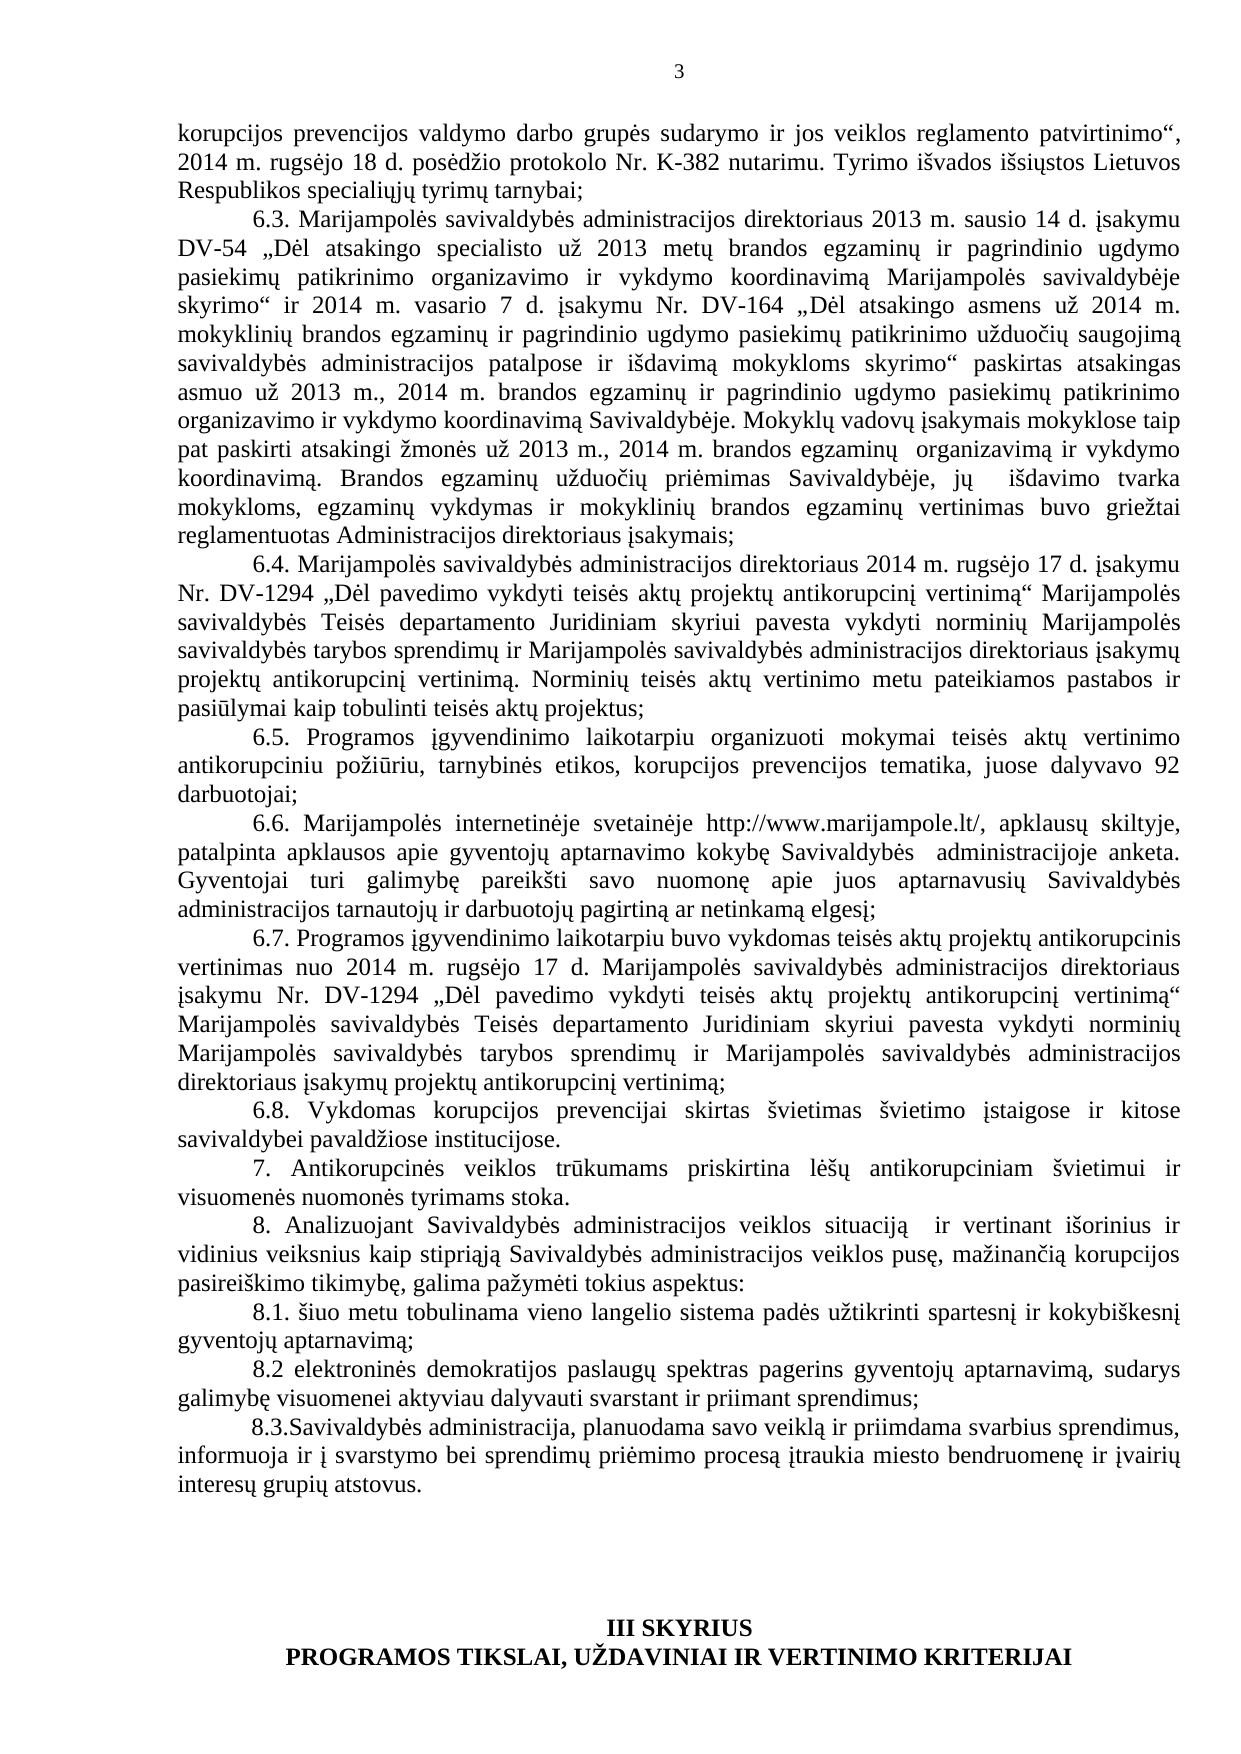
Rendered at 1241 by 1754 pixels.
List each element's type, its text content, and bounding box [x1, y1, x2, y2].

text 6.4. Marijampolės savivaldybės administracijos direktoriaus 2014 m. rugsėjo 17 d. įsakymu Nr. DV-1294 „Dėl pavedimo vykdyti teisės aktų projektų antikorupcinį vertinimą“ Marijampolės savivaldybės Teisės departamento Juridiniam skyriui pavesta vykdyti norminių Marijampolės savivaldybės tarybos sprendimų ir Marijampolės savivaldybės administracijos direktoriaus įsakymų projektų antikorupcinį vertinimą. Norminių teisės aktų vertinimo metu pateikiamos pastabos ir pasiūlymai kaip tobulinti teisės aktų projektus; [177, 549, 1181, 722]
text 8.1. šiuo metu tobulinama vieno langelio sistema padės užtikrinti spartesnį ir kokybiškesnį gyventojų aptarnavimą; [177, 1297, 1181, 1354]
text 8.2 elektroninės demokratijos paslaugų spektras pagerins gyventojų aptarnavimą, sudarys galimybę visuomenei aktyviau dalyvauti svarstant ir priimant sprendimus; [177, 1354, 1181, 1412]
text III SKYRIUS [177, 1613, 1181, 1642]
text 6.3. Marijampolės savivaldybės administracijos direktoriaus 2013 m. sausio 14 d. įsakymu DV-54 „Dėl atsakingo specialisto už 2013 metų brandos egzaminų ir pagrindinio ugdymo pasiekimų patikrinimo organizavimo ir vykdymo koordinavimą Marijampolės savivaldybėje skyrimo“ ir 2014 m. vasario 7 d. įsakymu Nr. DV-164 „Dėl atsakingo asmens už 2014 m. mokyklinių brandos egzaminų ir pagrindinio ugdymo pasiekimų patikrinimo užduočių saugojimą savivaldybės administracijos patalpose ir išdavimą mokykloms skyrimo“ paskirtas atsakingas asmuo už 2013 m., 2014 m. brandos egzaminų ir pagrindinio ugdymo pasiekimų patikrinimo organizavimo ir vykdymo koordinavimą Savivaldybėje. Mokyklų vadovų įsakymais mokyklose taip pat paskirti atsakingi žmonės už 2013 m., 2014 m. brandos egzaminų organizavimą ir vykdymo koordinavimą. Brandos egzaminų užduočių priėmimas Savivaldybėje, jų išdavimo tvarka mokykloms, egzaminų vykdymas ir mokyklinių brandos egzaminų vertinimas buvo griežtai reglamentuotas Administracijos direktoriaus įsakymais; [177, 204, 1181, 549]
text 6.7. Programos įgyvendinimo laikotarpiu buvo vykdomas teisės aktų projektų antikorupcinis vertinimas nuo 2014 m. rugsėjo 17 d. Marijampolės savivaldybės administracijos direktoriaus įsakymu Nr. DV-1294 „Dėl pavedimo vykdyti teisės aktų projektų antikorupcinį vertinimą“ Marijampolės savivaldybės Teisės departamento Juridiniam skyriui pavesta vykdyti norminių Marijampolės savivaldybės tarybos sprendimų ir Marijampolės savivaldybės administracijos direktoriaus įsakymų projektų antikorupcinį vertinimą; [177, 923, 1181, 1096]
text PROGRAMOS TIKSLAI, UŽDAVINIAI IR VERTINIMO KRITERIJAI [177, 1642, 1181, 1671]
text korupcijos prevencijos valdymo darbo grupės sudarymo ir jos veiklos reglamento patvirtinimo“, 2014 m. rugsėjo 18 d. posėdžio protokolo Nr. K-382 nutarimu. Tyrimo išvados išsiųstos Lietuvos Respublikos specialiųjų tyrimų tarnybai; [177, 118, 1181, 204]
text 6.6. Marijampolės internetinėje svetainėje http://www.marijampole.lt/, apklausų skiltyje, patalpinta apklausos apie gyventojų aptarnavimo kokybę Savivaldybės administracijoje anketa. Gyventojai turi galimybę pareikšti savo nuomonę apie juos aptarnavusių Savivaldybės administracijos tarnautojų ir darbuotojų pagirtiną ar netinkamą elgesį; [177, 808, 1181, 923]
text 7. Antikorupcinės veiklos trūkumams priskirtina lėšų antikorupciniam švietimui ir visuomenės nuomonės tyrimams stoka. [177, 1153, 1181, 1211]
text 6.5. Programos įgyvendinimo laikotarpiu organizuoti mokymai teisės aktų vertinimo antikorupciniu požiūriu, tarnybinės etikos, korupcijos prevencijos tematika, juose dalyvavo 92 darbuotojai; [177, 722, 1181, 808]
text 6.8. Vykdomas korupcijos prevencijai skirtas švietimas švietimo įstaigose ir kitose savivaldybei pavaldžiose institucijose. [177, 1096, 1181, 1153]
text 8. Analizuojant Savivaldybės administracijos veiklos situaciją ir vertinant išorinius ir vidinius veiksnius kaip stipriąją Savivaldybės administracijos veiklos pusę, mažinančią korupcijos pasireiškimo tikimybę, galima pažymėti tokius aspektus: [177, 1211, 1181, 1297]
text 8.3.Savivaldybės administracija, planuodama savo veiklą ir priimdama svarbius sprendimus, informuoja ir į svarstymo bei sprendimų priėmimo procesą įtraukia miesto bendruomenę ir įvairių interesų grupių atstovus. [177, 1412, 1181, 1498]
